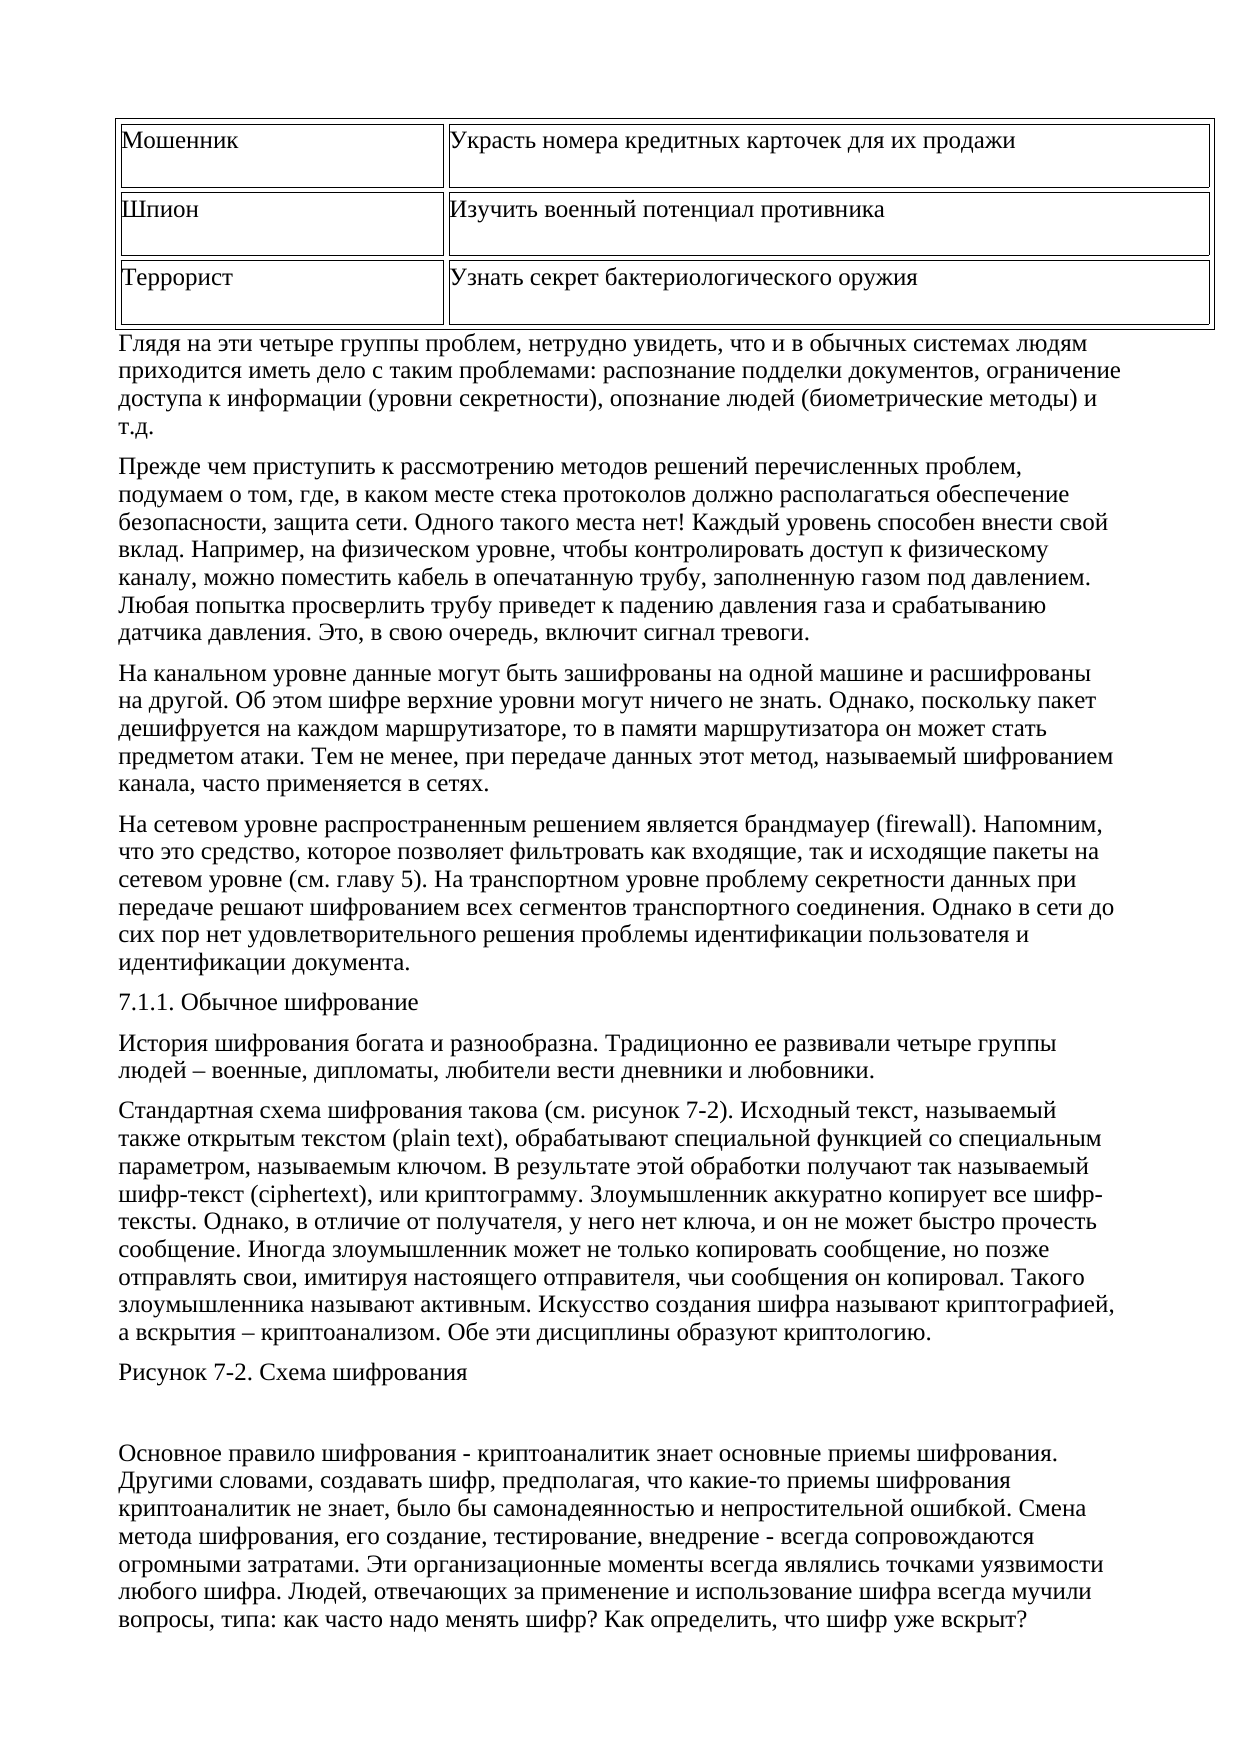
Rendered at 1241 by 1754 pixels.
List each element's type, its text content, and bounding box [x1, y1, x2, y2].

text История шифрования богата и разнообразна. Традиционно ее развивали четыре группы людей – военные, дипломаты, любители вести дневники и любовники. [118, 1029, 1122, 1084]
text Рисунок 7-2. Схема шифрования [118, 1358, 1122, 1386]
text На канальном уровне данные могут быть зашифрованы на одной машине и расшифрованы на другой. Об этом шифре верхние уровни могут ничего не знать. Однако, поскольку пакет дешифруется на каждом маршрутизаторе, то в памяти маршрутизатора он может стать предметом атаки. Тем не менее, при передаче данных этот метод, называемый шифрованием канала, часто применяется в сетях. [118, 659, 1122, 797]
table_cell Украсть номера кредитных карточек для их продажи [446, 119, 1212, 187]
text На сетевом уровне распространенным решением является брандмауер (firewall). Напомним, что это средство, которое позволяет фильтровать как входящие, так и исходящие пакеты на сетевом уровне (см. главу 5). На транспортном уровне проблему секретности данных при передаче решают шифрованием всех сегментов транспортного соединения. Однако в сети до сих пор нет удовлетворительного решения проблемы идентификации пользователя и идентификации документа. [118, 810, 1122, 976]
table_cell Изучить военный потенциал противника [446, 187, 1212, 255]
text Основное правило шифрования - криптоаналитик знает основные приемы шифрования. Другими словами, создавать шифр, предполагая, что какие-то приемы шифрования криптоаналитик не знает, было бы самонадеянностью и непростительной ошибкой. Смена метода шифрования, его создание, тестирование, внедрение - всегда сопровождаются огромными затратами. Эти организационные моменты всегда являлись точками уязвимости любого шифра. Людей, отвечающих за применение и использование шифра всегда мучили вопросы, типа: как часто надо менять шифр? Как определить, что шифр уже вскрыт? [118, 1439, 1122, 1633]
text Стандартная схема шифрования такова (см. рисунок 7-2). Исходный текст, называемый также открытым текстом (plain text), обрабатывают специальной функцией со специальным параметром, называемым ключом. В результате этой обработки получают так называемый шифр-текст (ciphertext), или криптограмму. Злоумышленник аккуратно копирует все шифр-тексты. Однако, в отличие от получателя, у него нет ключа, и он не может быстро прочесть сообщение. Иногда злоумышленник может не только копировать сообщение, но позже отправлять свои, имитируя настоящего отправителя, чьи сообщения он копировал. Такого злоумышленника называют активным. Искусство создания шифра называют криптографией, а вскрытия – криптоанализом. Обе эти дисциплины образуют криптологию. [118, 1097, 1122, 1346]
text 7.1.1. Обычное шифрование [118, 988, 1122, 1016]
table_cell Мошенник [118, 119, 446, 187]
text Прежде чем приступить к рассмотрению методов решений перечисленных проблем, подумаем о том, где, в каком месте стека протоколов должно располагаться обеспечение безопасности, защита сети. Одного такого места нет! Каждый уровень способен внести свой вклад. Например, на физическом уровне, чтобы контролировать доступ к физическому каналу, можно поместить кабель в опечатанную трубу, заполненную газом под давлением. Любая попытка просверлить трубу приведет к падению давления газа и срабатыванию датчика давления. Это, в свою очередь, включит сигнал тревоги. [118, 452, 1122, 646]
table_cell Узнать секрет бактериологического оружия [446, 255, 1212, 323]
text Глядя на эти четыре группы проблем, нетрудно увидеть, что и в обычных системах людям приходится иметь дело с таким проблемами: распознание подделки документов, ограничение доступа к информации (уровни секретности), опознание людей (биометрические методы) и т.д. [118, 330, 1122, 440]
table_cell Шпион [118, 187, 446, 255]
table_cell Террорист [118, 255, 446, 323]
